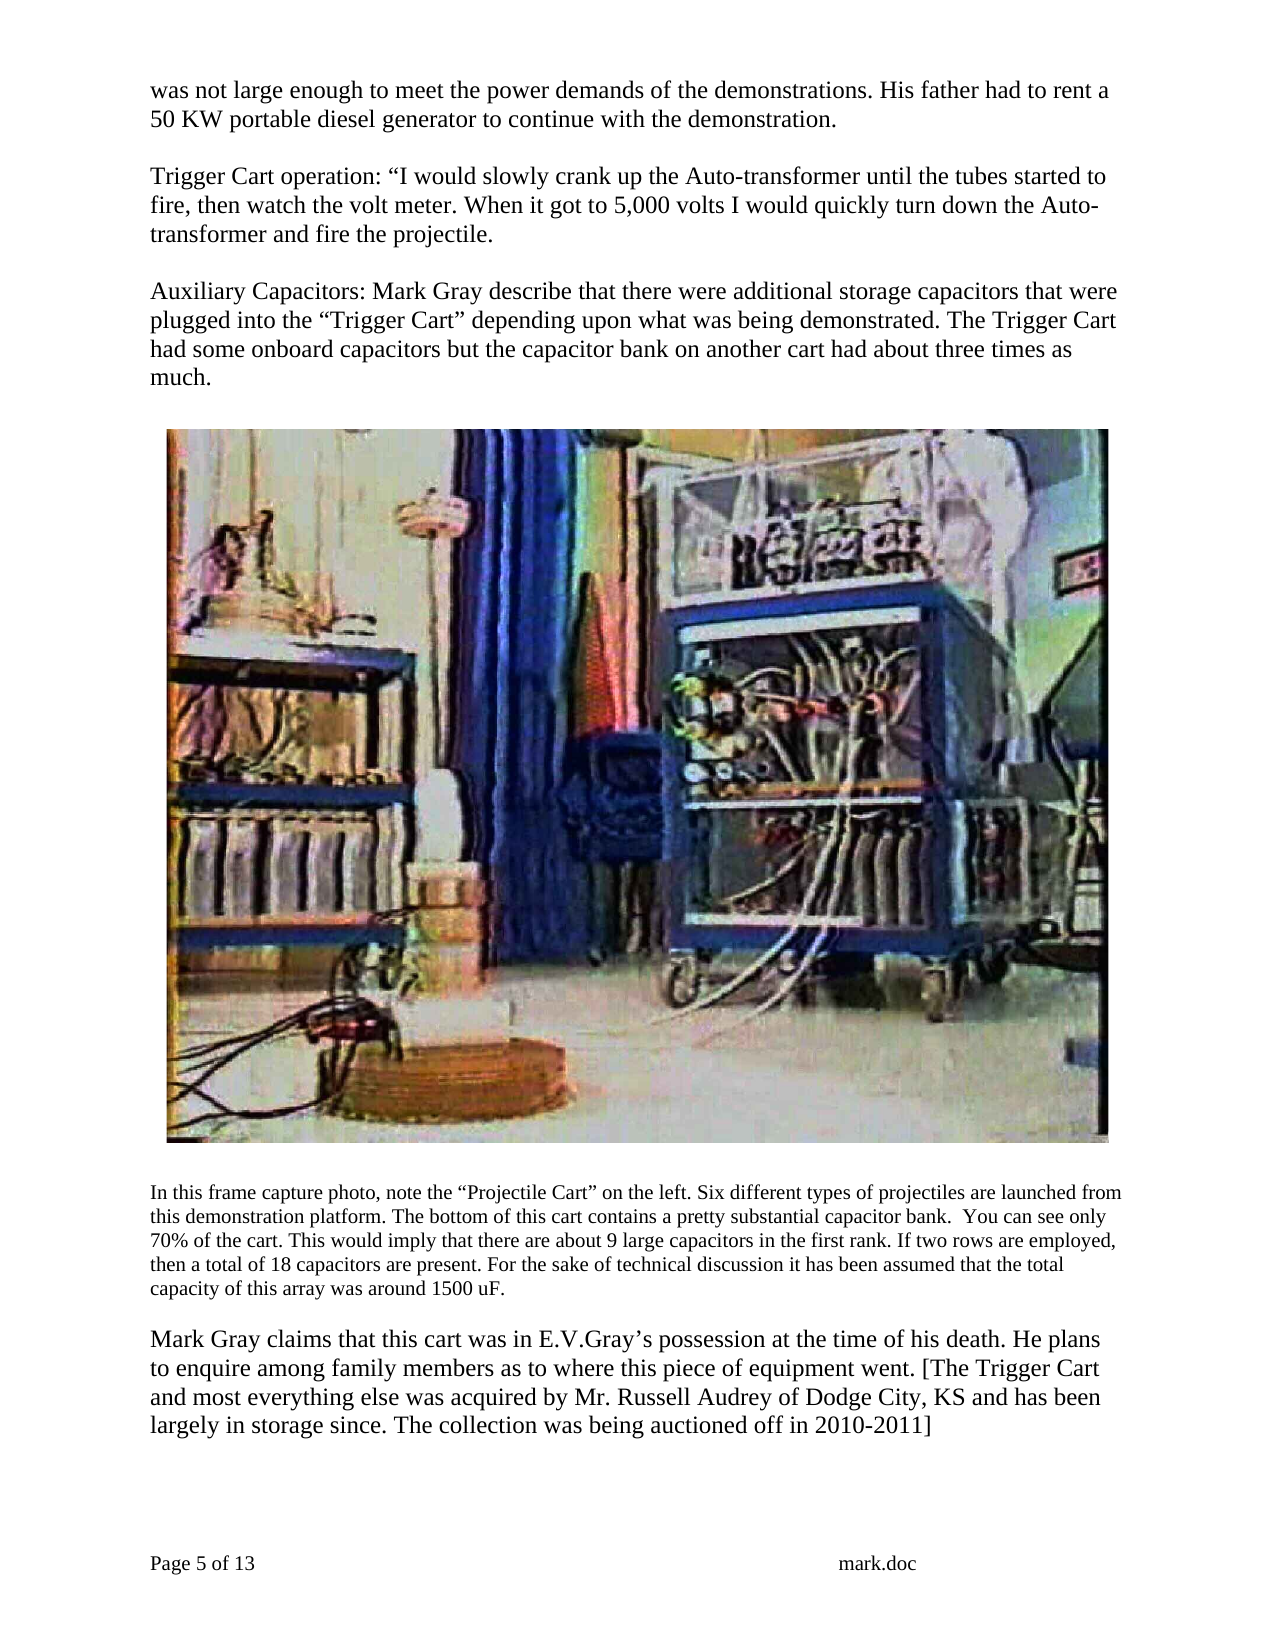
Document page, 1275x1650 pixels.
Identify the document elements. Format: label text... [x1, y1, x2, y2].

text was not large enough to meet the power demands of the demonstrations. His father had to rent a 50 KW portable diesel generator to continue with the demonstration. [150, 75, 1125, 132]
text Mark Gray claims that this cart was in E.V.Gray’s possession at the time of his death. He plans to enquire among family members as to where this piece of equipment went. [The Trigger Cart and most everything else was acquired by Mr. Russell Audrey of Dodge City, KS and has been largely in storage since. The collection was being auctioned off in 2010-2011] [150, 1324, 1125, 1439]
text Trigger Cart operation: “I would slowly crank up the Auto-transformer until the tubes started to fire, then watch the volt meter. When it got to 5,000 volts I would quickly turn down the Auto-transformer and fire the projectile. [150, 161, 1125, 247]
text In this frame capture photo, note the “Projectile Cart” on the left. Six different types of projectiles are launched from this demonstration platform. The bottom of this cart contains a pretty substantial capacitor bank. You can see only 70% of the cart. This would imply that there are about 9 large capacitors in the first rank. If two rows are employed, then a total of 18 capacitors are present. For the sake of technical discussion it has been assumed that the total capacity of this array was around 1500 uF. [150, 1180, 1125, 1300]
text Auxiliary Capacitors: Mark Gray describe that there were additional storage capacitors that were plugged into the “Trigger Cart” depending upon what was being demonstrated. The Trigger Cart had some onboard capacitors but the capacitor bank on another cart had about three times as much. [150, 276, 1125, 391]
picture [166, 429, 1109, 1143]
